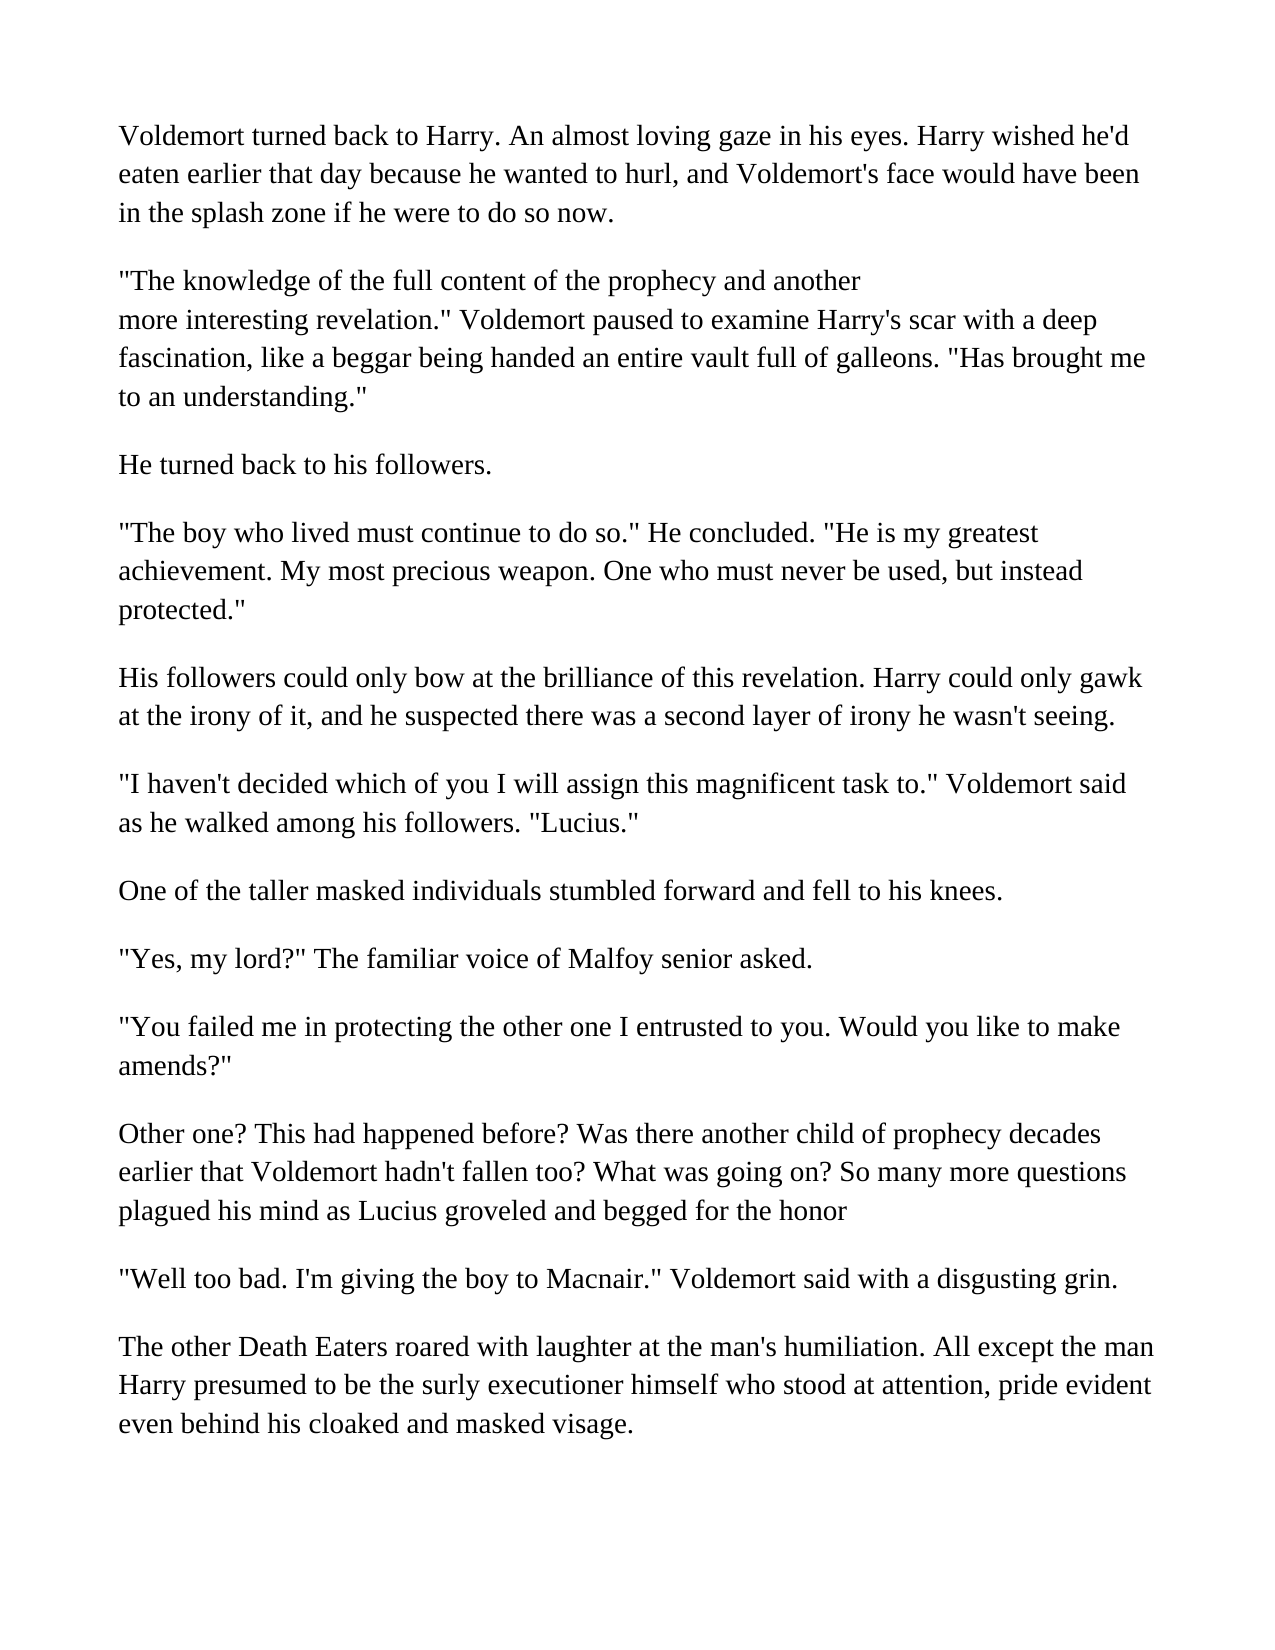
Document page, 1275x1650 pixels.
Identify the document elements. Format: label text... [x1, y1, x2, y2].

text One of the taller masked individuals stumbled forward and fell to his knees. [118, 873, 1157, 907]
text Other one? This had happened before? Was there another child of prophecy decades earlier that Voldemort hadn't fallen too? What was going on? So many more questions plagued his mind as Lucius groveled and begged for the honor [118, 1116, 1157, 1226]
text The other Death Eaters roared with laughter at the man's humiliation. All except the man Harry presumed to be the surly executioner himself who stood at attention, pride evident even behind his cloaked and masked visage. [118, 1329, 1157, 1439]
text "The knowledge of the full content of the prophecy and another more interesting revelation." Voldemort paused to examine Harry's scar with a deep fascination, like a beggar being handed an entire vault full of galleons. "Has brought me to an understanding." [118, 263, 1157, 412]
text "You failed me in protecting the other one I entrusted to you. Would you like to make amends?" [118, 1009, 1157, 1081]
text "Well too bad. I'm giving the boy to Macnair." Voldemort said with a disgusting grin. [118, 1261, 1157, 1294]
text Voldemort turned back to Harry. An almost loving gaze in his eyes. Harry wished he'd eaten earlier that day because he wanted to hurl, and Voldemort's face would have been in the splash zone if he were to do so now. [118, 118, 1157, 229]
text "Yes, my lord?" The familiar voice of Malfoy senior asked. [118, 941, 1157, 975]
text He turned back to his followers. [118, 447, 1157, 480]
text "I haven't decided which of you I will assign this magnificent task to." Voldemort said as he walked among his followers. "Lucius." [118, 767, 1157, 839]
text His followers could only bow at the brilliance of this revelation. Harry could only gawk at the irony of it, and he suspected there was a second layer of irony he wasn't seeing. [118, 660, 1157, 732]
text "The boy who lived must continue to do so." He concluded. "He is my greatest achievement. My most precious weapon. One who must never be used, but instead protected." [118, 515, 1157, 626]
